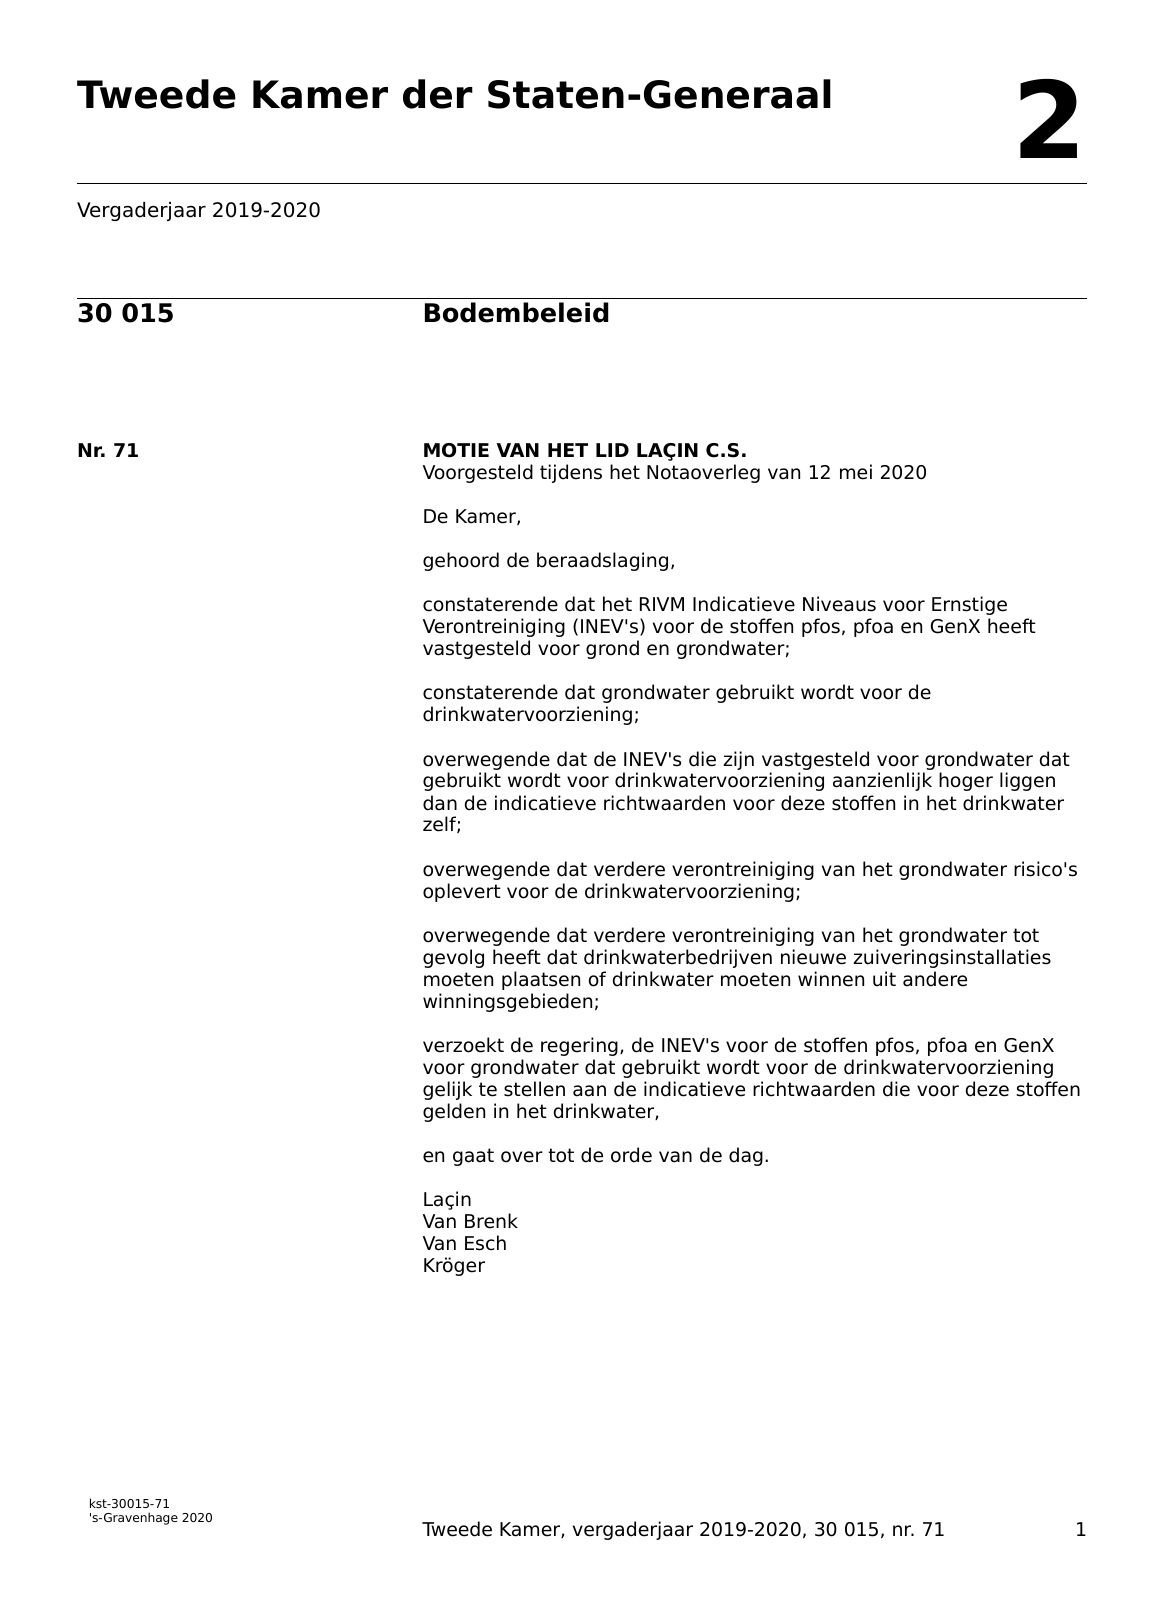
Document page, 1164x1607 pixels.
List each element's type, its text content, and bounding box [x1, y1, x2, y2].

subtitle Nr. 71 MOTIE VAN HET LID LAÇIN C.S. [77, 440, 1087, 462]
text Laçin [422, 1189, 1087, 1211]
text verzoekt de regering, de INEV's voor de stoffen pfos, pfoa en GenX voor grondwater dat gebruikt wordt voor de drinkwatervoorziening gelijk te stellen aan de indicatieve richtwaarden die voor deze stoffen gelden in het drinkwater, [422, 1035, 1087, 1123]
text gehoord de beraadslaging, [422, 550, 1087, 572]
text kst-30015-71 [88, 1497, 323, 1511]
table_header Tweede Kamer der Staten-Generaal [77, 59, 886, 183]
text overwegende dat verdere verontreiniging van het grondwater tot gevolg heeft dat drinkwaterbedrijven nieuwe zuiveringsinstallaties moeten plaatsen of drinkwater moeten winnen uit andere winningsgebieden; [422, 925, 1087, 1013]
text overwegende dat de INEV's die zijn vastgesteld voor grondwater dat gebruikt wordt voor drinkwatervoorziening aanzienlijk hoger liggen dan de indicatieve richtwaarden voor deze stoffen in het drinkwater zelf; [422, 748, 1087, 836]
text Kröger [422, 1255, 1087, 1277]
table_cell Vergaderjaar 2019-2020 [77, 184, 1087, 298]
text Van Esch [422, 1233, 1087, 1255]
text Voorgesteld tijdens het Notaoverleg van 12 mei 2020 [422, 462, 1087, 484]
text De Kamer, [422, 506, 1087, 528]
table_header 2 [886, 59, 1087, 183]
text Van Brenk [422, 1211, 1087, 1233]
text constaterende dat het RIVM Indicatieve Niveaus voor Ernstige Verontreiniging (INEV's) voor de stoffen pfos, pfoa en GenX heeft vastgesteld voor grond en grondwater; [422, 594, 1087, 660]
text 's-Gravenhage 2020 [88, 1511, 323, 1525]
text constaterende dat grondwater gebruikt wordt voor de drinkwatervoorziening; [422, 682, 1087, 726]
text overwegende dat verdere verontreiniging van het grondwater risico's oplevert voor de drinkwatervoorziening; [422, 858, 1087, 902]
subtitle 30 015 Bodembeleid [77, 299, 1087, 329]
text en gaat over tot de orde van de dag. [422, 1145, 1087, 1167]
